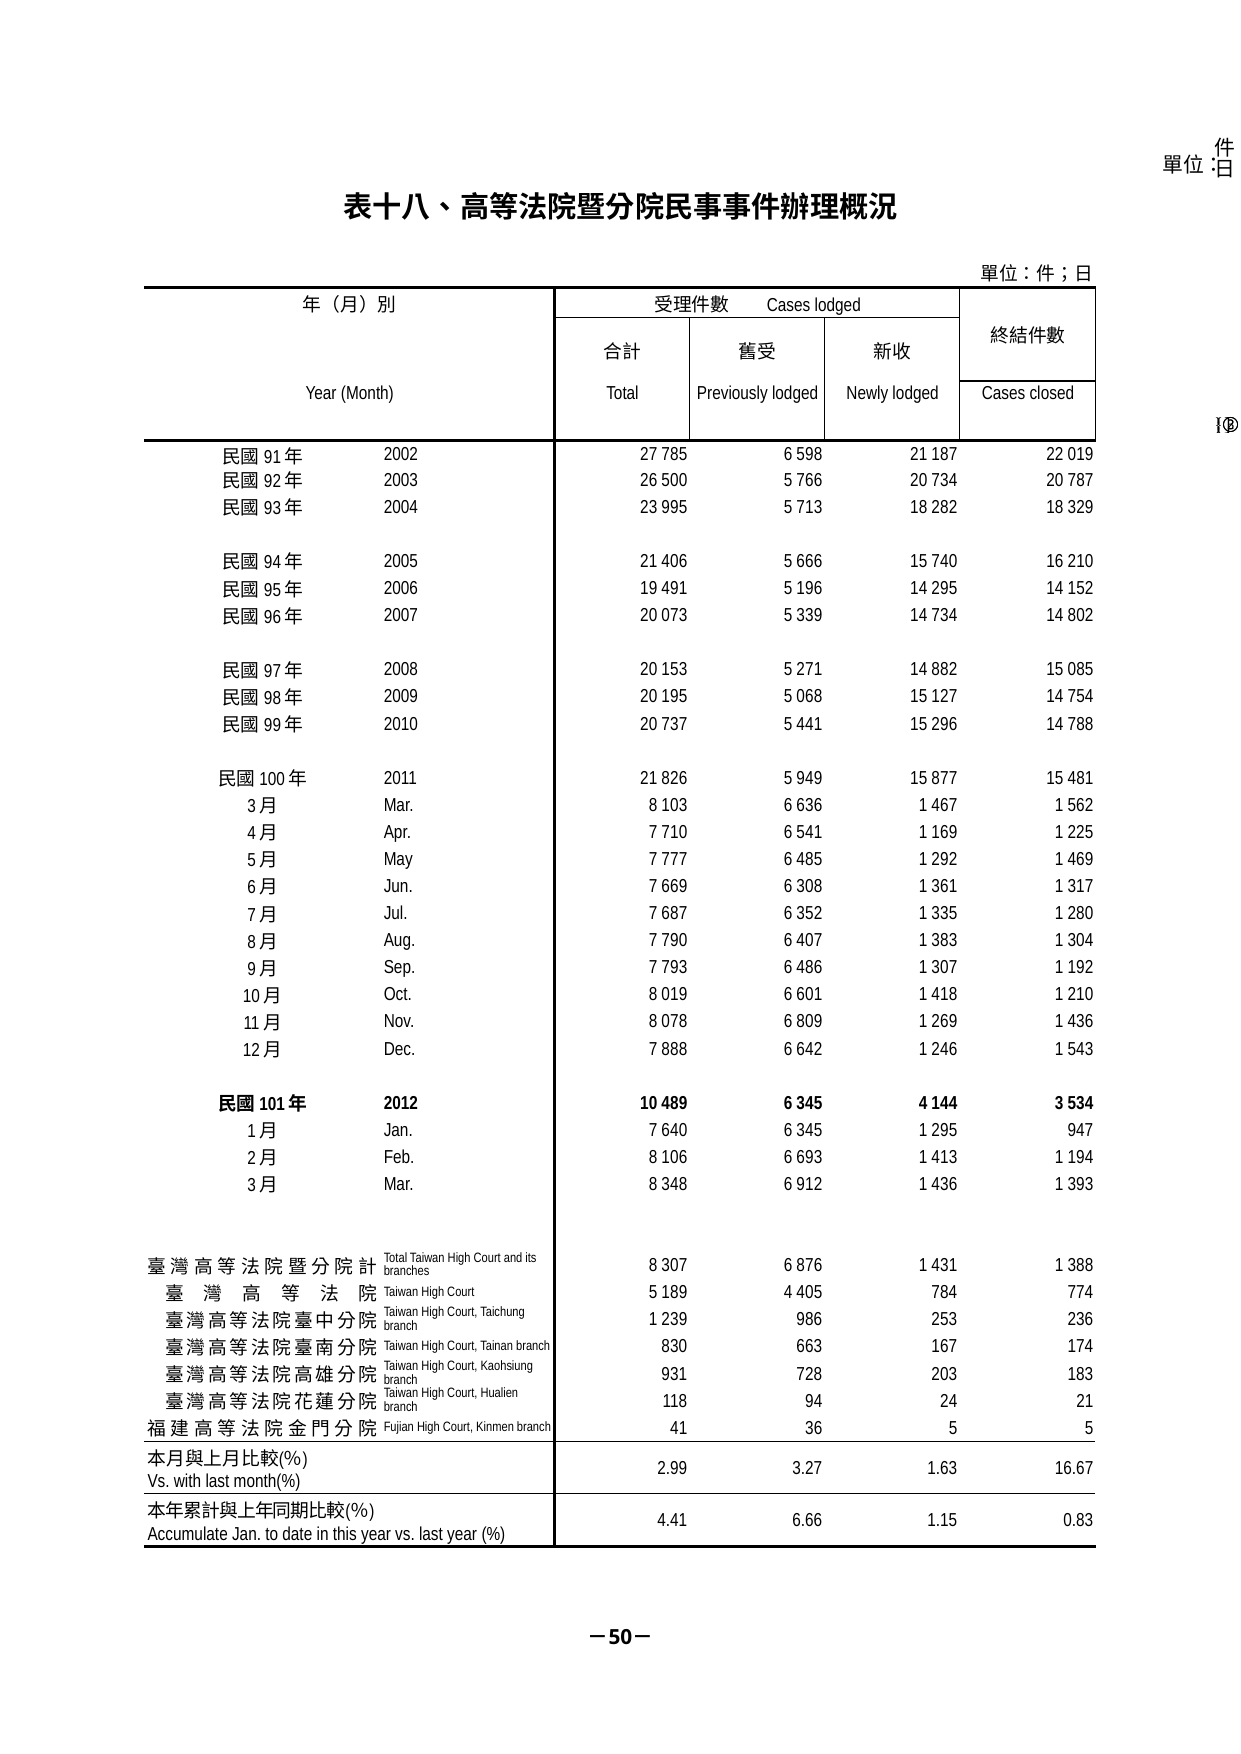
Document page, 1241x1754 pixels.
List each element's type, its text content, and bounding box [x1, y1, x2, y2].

table_cell 6 876 [690, 1251, 825, 1278]
table_cell 8 106 [556, 1143, 690, 1170]
table_cell 236 [960, 1306, 1096, 1333]
table_cell 7 888 [556, 1035, 690, 1062]
table_cell 21 826 [556, 764, 690, 791]
table_cell 民國 98年 [144, 683, 381, 710]
table_cell [825, 1197, 960, 1224]
table_cell 784 [825, 1279, 960, 1306]
table_cell 19 491 [556, 574, 690, 601]
table_cell [381, 520, 553, 547]
table_cell 8 019 [556, 981, 690, 1008]
table_cell 2011 [381, 764, 553, 791]
table_cell Year (Month) [144, 380, 553, 439]
table_cell [690, 1197, 825, 1224]
table_cell 18 329 [960, 493, 1096, 520]
table_cell [960, 1062, 1096, 1089]
table_cell 728 [690, 1360, 825, 1387]
table_cell 94 [690, 1387, 825, 1414]
table_cell Mar. [381, 1170, 553, 1197]
table_cell 6 345 [690, 1089, 825, 1116]
table_cell 1 413 [825, 1143, 960, 1170]
table_cell Aug. [381, 926, 553, 953]
table_cell 6 486 [690, 954, 825, 981]
table_cell 2012 [381, 1089, 553, 1116]
table_cell Total [556, 380, 689, 439]
table_cell 203 [825, 1360, 960, 1387]
table_header 終結件數 [960, 289, 1095, 380]
table_cell 7 710 [556, 818, 690, 845]
table_cell 民國 99年 [144, 710, 381, 737]
table_cell 20 734 [825, 466, 960, 493]
table_cell 6 541 [690, 818, 825, 845]
table_cell Nov. [381, 1008, 553, 1035]
table_cell 1 295 [825, 1116, 960, 1143]
table_cell 41 [556, 1414, 690, 1441]
table_cell [825, 737, 960, 764]
table_cell 18 282 [825, 493, 960, 520]
table_cell 2009 [381, 683, 553, 710]
table_cell 1 469 [960, 845, 1096, 872]
table_cell Cases closed [960, 382, 1095, 439]
table_cell 174 [960, 1333, 1096, 1360]
table_cell 5 189 [556, 1279, 690, 1306]
table_cell 民國 96年 [144, 601, 381, 628]
table_cell 1 246 [825, 1035, 960, 1062]
table_cell 8 103 [556, 791, 690, 818]
table_cell 6 912 [690, 1170, 825, 1197]
table_cell 6 485 [690, 845, 825, 872]
table_cell 20 153 [556, 656, 690, 683]
table_cell 6 345 [690, 1116, 825, 1143]
table_cell 5 441 [690, 710, 825, 737]
table_cell 民國 95年 [144, 574, 381, 601]
table_cell 本月與上月比較(％) Vs. with last month(%) [144, 1442, 553, 1493]
table_cell 663 [690, 1333, 825, 1360]
table_cell [144, 737, 381, 764]
table_cell Feb. [381, 1143, 553, 1170]
table_cell 1 169 [825, 818, 960, 845]
table_cell 2010 [381, 710, 553, 737]
table_cell [960, 1224, 1096, 1251]
table_cell 1 467 [825, 791, 960, 818]
table_cell 民國 92年 [144, 466, 381, 493]
table_cell 947 [960, 1116, 1096, 1143]
table_cell 8月 [144, 926, 381, 953]
table_cell 16.67 [960, 1441, 1096, 1493]
table_cell [825, 1062, 960, 1089]
table_cell 1 388 [960, 1251, 1096, 1278]
table_cell 14 295 [825, 574, 960, 601]
table_cell Dec. [381, 1035, 553, 1062]
table_cell 24 [825, 1387, 960, 1414]
table_cell 3月 [144, 1170, 381, 1197]
table_cell 22 019 [960, 442, 1096, 466]
table_cell 本年累計與上年同期比較(％) Accumulate Jan. to date in this year vs. last year (%) [144, 1494, 553, 1545]
table_cell 2.99 [556, 1442, 690, 1493]
table_cell 7 790 [556, 926, 690, 953]
table_cell [381, 737, 553, 764]
table_cell Sep. [381, 954, 553, 981]
table_cell 6 636 [690, 791, 825, 818]
table_cell 6 693 [690, 1143, 825, 1170]
table_cell 36 [690, 1414, 825, 1441]
table_header 年（月）別 [1215, 410, 1240, 433]
table_cell 1 383 [825, 926, 960, 953]
table_cell Taiwan High Court [381, 1279, 553, 1306]
table_cell 14 734 [825, 601, 960, 628]
table_cell 1 307 [825, 954, 960, 981]
table_cell Jul. [381, 899, 553, 926]
table_cell [960, 629, 1096, 656]
table_cell [381, 1062, 553, 1089]
table_cell 1 543 [960, 1035, 1096, 1062]
table_cell 23 995 [556, 493, 690, 520]
table_cell [556, 1062, 690, 1089]
table_cell 20 073 [556, 601, 690, 628]
table_cell 1.63 [825, 1442, 960, 1493]
table_cell [381, 629, 553, 656]
table_cell 2005 [381, 547, 553, 574]
table_cell [690, 1224, 825, 1251]
table_cell 15 481 [960, 764, 1096, 791]
table_cell 6 601 [690, 981, 825, 1008]
table_cell 臺灣高等法院臺中分院 [144, 1306, 381, 1333]
table_cell 民國 94年 [144, 547, 381, 574]
table_cell 1 225 [960, 818, 1096, 845]
table_cell 5 196 [690, 574, 825, 601]
table_cell [556, 629, 690, 656]
table_cell Oct. [381, 981, 553, 1008]
table_cell 2月 [144, 1143, 381, 1170]
table_cell 27 785 [556, 442, 690, 466]
table_cell 6 407 [690, 926, 825, 953]
table_cell Taiwan High Court, Kaohsiung branch [381, 1360, 553, 1387]
table_cell 6.66 [690, 1494, 825, 1545]
table_cell 774 [960, 1279, 1096, 1306]
table_cell 7 640 [556, 1116, 690, 1143]
table_cell Taiwan High Court, Taichung branch [381, 1306, 553, 1333]
table_cell 民國 93年 [144, 493, 381, 520]
table_cell [556, 737, 690, 764]
table_cell [144, 520, 381, 547]
table_cell 1 317 [960, 872, 1096, 899]
table_cell [556, 520, 690, 547]
table_cell 1 436 [825, 1170, 960, 1197]
table_cell 14 788 [960, 710, 1096, 737]
table_cell Taiwan High Court, Tainan branch [381, 1333, 553, 1360]
table_cell 1 393 [960, 1170, 1096, 1197]
table_cell [144, 1062, 381, 1089]
table_cell 20 195 [556, 683, 690, 710]
table_cell 5 713 [690, 493, 825, 520]
table_cell 1 304 [960, 926, 1096, 953]
table_cell 1 562 [960, 791, 1096, 818]
table_cell 7 777 [556, 845, 690, 872]
table_cell Taiwan High Court, Hualien branch [381, 1387, 553, 1414]
table_cell 10 489 [556, 1089, 690, 1116]
table_cell 1 280 [960, 899, 1096, 926]
table_cell 8 348 [556, 1170, 690, 1197]
table_cell [381, 1224, 553, 1251]
table_cell [144, 1224, 381, 1251]
table_cell 4 405 [690, 1279, 825, 1306]
table_cell 1月 [144, 1116, 381, 1143]
table_cell Mar. [381, 791, 553, 818]
table_cell 830 [556, 1333, 690, 1360]
table_cell 9月 [144, 954, 381, 981]
table_cell 0.83 [960, 1493, 1096, 1545]
table_cell 民國 91年 [144, 442, 381, 466]
table_cell 21 187 [825, 442, 960, 466]
table_cell 1 361 [825, 872, 960, 899]
table_cell 2006 [381, 574, 553, 601]
table_cell 7月 [144, 899, 381, 926]
table_cell [690, 629, 825, 656]
table_cell [690, 1062, 825, 1089]
table_cell 臺灣高等法院 [144, 1279, 381, 1306]
table_cell [825, 520, 960, 547]
table_cell 1 418 [825, 981, 960, 1008]
table_cell 1 292 [825, 845, 960, 872]
text [1162, 173, 1240, 181]
table_cell 5 766 [690, 466, 825, 493]
table_cell 合計 [556, 318, 689, 380]
table_cell 臺灣高等法院臺南分院 [144, 1333, 381, 1360]
table_cell 福建高等法院金門分院 [144, 1414, 381, 1441]
table_cell Fujian High Court, Kinmen branch [381, 1414, 553, 1441]
table_cell Previously lodged [690, 380, 824, 439]
table_header 受理件數 Cases lodged [556, 289, 959, 317]
table_cell 5 949 [690, 764, 825, 791]
table_cell 183 [960, 1360, 1096, 1387]
table_cell 臺灣高等法院暨分院計 [144, 1251, 381, 1278]
table_cell 2007 [381, 601, 553, 628]
table_cell [144, 1197, 381, 1224]
table_cell 15 296 [825, 710, 960, 737]
table_cell 6 598 [690, 442, 825, 466]
table_cell 21 [960, 1387, 1096, 1414]
table_cell 14 152 [960, 574, 1096, 601]
table_cell 6 642 [690, 1035, 825, 1062]
table_cell 253 [825, 1306, 960, 1333]
text 表十八、高等法院暨分院民事事件辦理概況 [148, 183, 1092, 225]
table_cell 16 210 [960, 547, 1096, 574]
table_cell 1 210 [960, 981, 1096, 1008]
table_cell 6 809 [690, 1008, 825, 1035]
table_cell 20 787 [960, 466, 1096, 493]
table_cell 21 406 [556, 547, 690, 574]
table_cell 5 [825, 1414, 960, 1441]
table_cell 14 754 [960, 683, 1096, 710]
table_cell [144, 629, 381, 656]
table_cell 4 144 [825, 1089, 960, 1116]
table_cell 5 [960, 1414, 1096, 1441]
table_cell 6月 [144, 872, 381, 899]
table_cell 10月 [144, 981, 381, 1008]
table_cell 15 877 [825, 764, 960, 791]
table_cell 5 068 [690, 683, 825, 710]
table_cell Apr. [381, 818, 553, 845]
table_cell [556, 1224, 690, 1251]
table_cell 2003 [381, 466, 553, 493]
table_cell 1 239 [556, 1306, 690, 1333]
table_cell [825, 629, 960, 656]
table_cell 7 687 [556, 899, 690, 926]
table_cell 民國101年 [144, 1089, 381, 1116]
table_cell 民國100年 [144, 764, 381, 791]
table_cell 1 194 [960, 1143, 1096, 1170]
table_cell Jun. [381, 872, 553, 899]
table_cell 1 431 [825, 1251, 960, 1278]
table_cell 15 085 [960, 656, 1096, 683]
table_cell 14 882 [825, 656, 960, 683]
table_cell [690, 520, 825, 547]
table_cell 20 737 [556, 710, 690, 737]
table_cell May [381, 845, 553, 872]
table_cell 5 271 [690, 656, 825, 683]
table_cell 4月 [144, 818, 381, 845]
table_cell 5 339 [690, 601, 825, 628]
table_cell 11月 [144, 1008, 381, 1035]
table_cell 1 192 [960, 954, 1096, 981]
table_cell 118 [556, 1387, 690, 1414]
table_cell 8 078 [556, 1008, 690, 1035]
table_cell 臺灣高等法院高雄分院 [144, 1360, 381, 1387]
table_cell 1 436 [960, 1008, 1096, 1035]
table_cell [690, 737, 825, 764]
table_cell 2008 [381, 656, 553, 683]
table_cell 931 [556, 1360, 690, 1387]
table_cell 臺灣高等法院花蓮分院 [144, 1387, 381, 1414]
table_cell 14 802 [960, 601, 1096, 628]
table_cell 4.41 [556, 1494, 690, 1545]
table_cell 7 669 [556, 872, 690, 899]
table_cell 2004 [381, 493, 553, 520]
table_cell 167 [825, 1333, 960, 1360]
table_cell [381, 1197, 553, 1224]
table_cell 6 308 [690, 872, 825, 899]
table_cell 8 307 [556, 1251, 690, 1278]
table_cell 15 740 [825, 547, 960, 574]
table_cell 986 [690, 1306, 825, 1333]
table_cell 2002 [381, 442, 553, 466]
table_cell 15 127 [825, 683, 960, 710]
table_cell [960, 520, 1096, 547]
table_cell 1 269 [825, 1008, 960, 1035]
table_header 年（月）別 [144, 289, 553, 380]
table_cell [556, 1197, 690, 1224]
table_cell Jan. [381, 1116, 553, 1143]
table_cell 5 666 [690, 547, 825, 574]
text 單位： [1162, 148, 1212, 173]
table_cell 12月 [144, 1035, 381, 1062]
table_cell [960, 1197, 1096, 1224]
table_cell 新收 [825, 318, 959, 380]
table_cell [825, 1224, 960, 1251]
table_cell 6 352 [690, 899, 825, 926]
table_cell 1 335 [825, 899, 960, 926]
table_cell 5月 [144, 845, 381, 872]
text 件日 [1212, 137, 1240, 180]
table_cell 3月 [144, 791, 381, 818]
table_cell 3 534 [960, 1089, 1096, 1116]
table_cell 民國 97年 [144, 656, 381, 683]
table_cell Total Taiwan High Court and its branches [381, 1251, 553, 1278]
table_cell Newly lodged [825, 380, 959, 439]
text 單位：件；日 [148, 259, 1092, 286]
table_cell 26 500 [556, 466, 690, 493]
table_cell [960, 737, 1096, 764]
table_cell 舊受 [690, 318, 824, 380]
table_cell 1.15 [825, 1494, 960, 1545]
table_cell 3.27 [690, 1442, 825, 1493]
table_cell 7 793 [556, 954, 690, 981]
